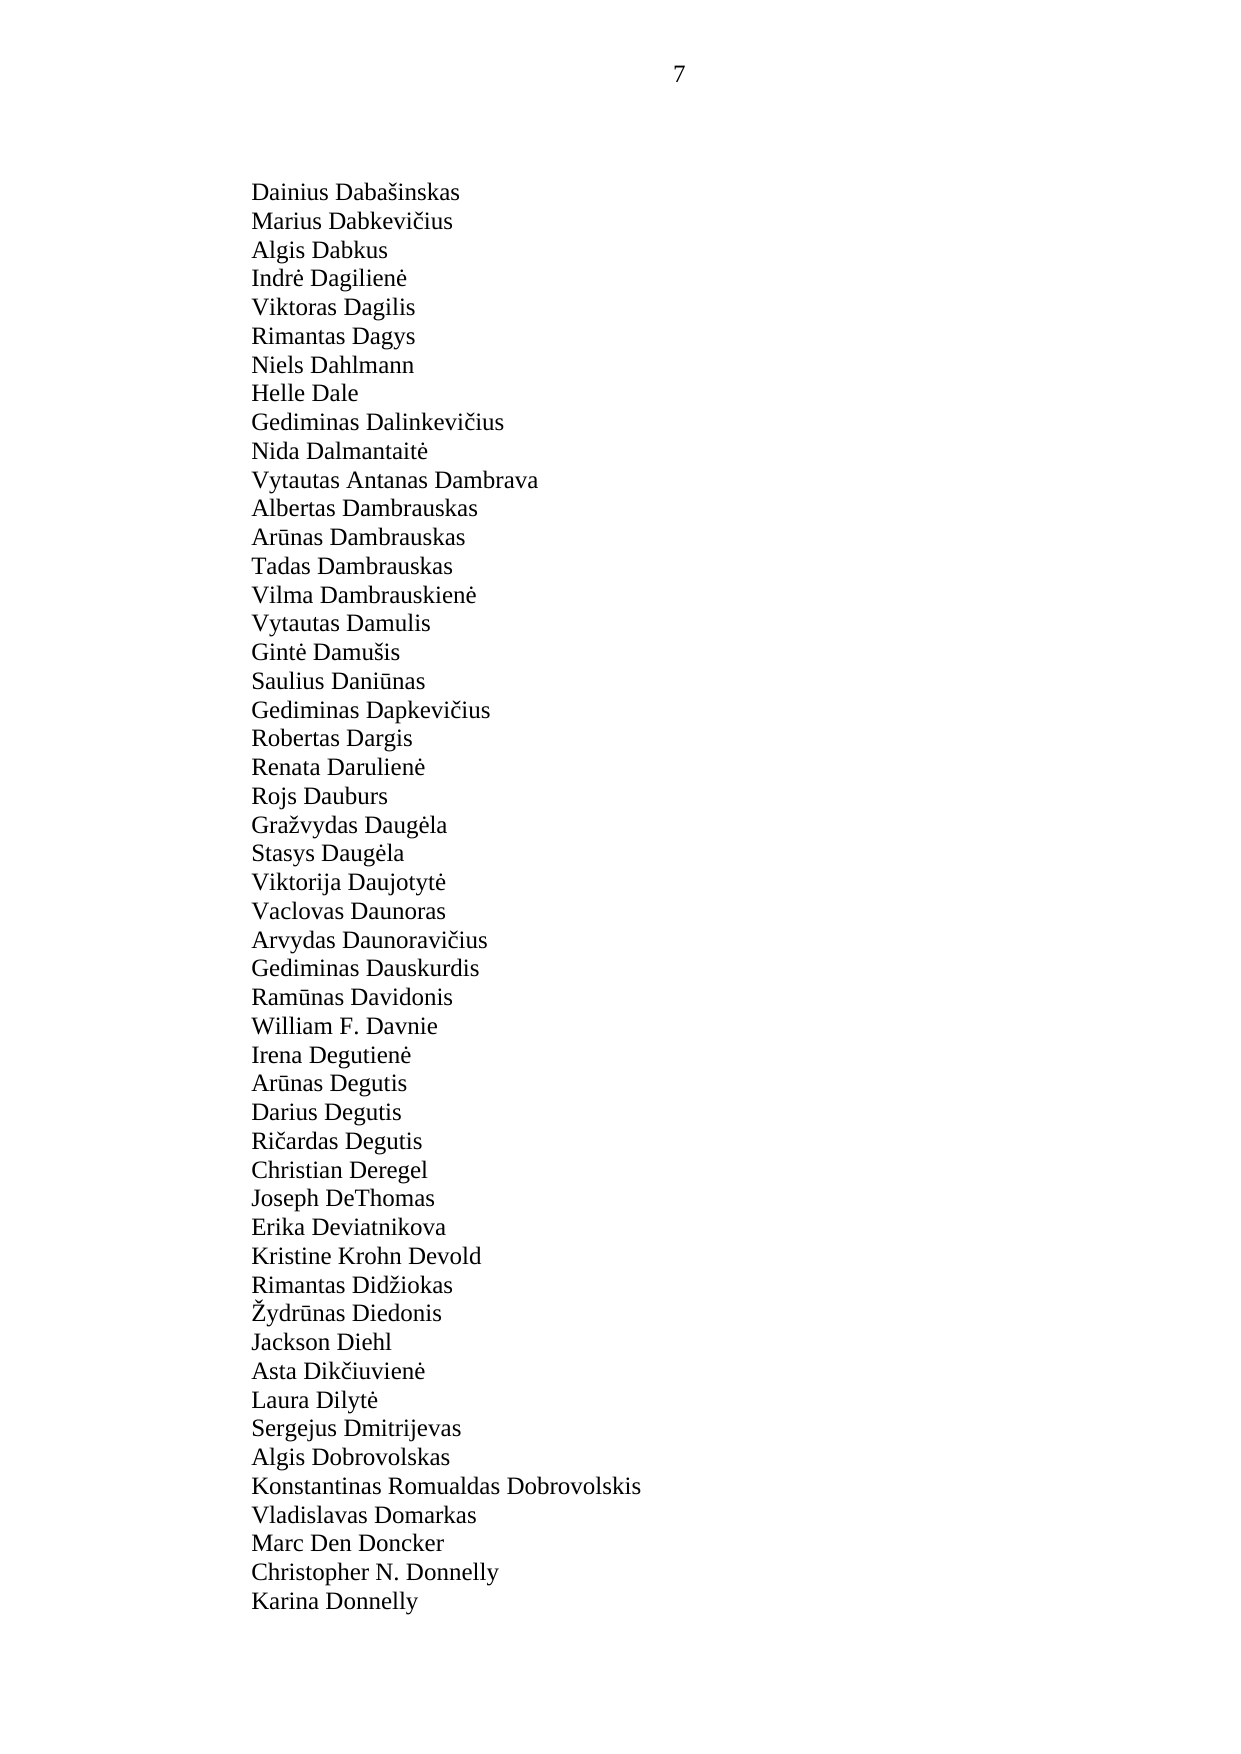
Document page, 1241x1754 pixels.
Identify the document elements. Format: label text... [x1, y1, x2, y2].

text Stasys Daugėla [177, 838, 1181, 867]
text Saulius Daniūnas [177, 666, 1181, 695]
text Sergejus Dmitrijevas [177, 1413, 1181, 1442]
text Konstantinas Romualdas Dobrovolskis [177, 1471, 1181, 1500]
text Renata Darulienė [177, 752, 1181, 781]
text Vytautas Antanas Dambrava [177, 465, 1181, 493]
text Ričardas Degutis [177, 1126, 1181, 1155]
text Arvydas Daunoravičius [177, 925, 1181, 953]
text Kristine Krohn Devold [177, 1241, 1181, 1270]
text William F. Davnie [177, 1011, 1181, 1040]
text Robertas Dargis [177, 723, 1181, 752]
text Tadas Dambrauskas [177, 551, 1181, 580]
text Laura Dilytė [177, 1385, 1181, 1413]
text Erika Deviatnikova [177, 1212, 1181, 1241]
text Gediminas Dauskurdis [177, 953, 1181, 982]
text Žydrūnas Diedonis [177, 1298, 1181, 1327]
text Vaclovas Daunoras [177, 896, 1181, 925]
text Rojs Dauburs [177, 781, 1181, 810]
text Joseph DeThomas [177, 1183, 1181, 1212]
text Jackson Diehl [177, 1327, 1181, 1356]
text Vilma Dambrauskienė [177, 580, 1181, 608]
text Helle Dale [177, 378, 1181, 407]
text Rimantas Didžiokas [177, 1270, 1181, 1298]
text Christopher N. Donnelly [177, 1557, 1181, 1586]
text Christian Deregel [177, 1155, 1181, 1183]
text Nida Dalmantaitė [177, 436, 1181, 465]
text Vytautas Damulis [177, 608, 1181, 637]
text Marc Den Doncker [177, 1528, 1181, 1557]
text Viktoras Dagilis [177, 292, 1181, 321]
text Viktorija Daujotytė [177, 867, 1181, 896]
text Asta Dikčiuvienė [177, 1356, 1181, 1385]
text Gediminas Dalinkevičius [177, 407, 1181, 436]
text Dainius Dabašinskas [177, 177, 1181, 206]
text Gražvydas Daugėla [177, 810, 1181, 838]
text Niels Dahlmann [177, 350, 1181, 378]
text Irena Degutienė [177, 1040, 1181, 1068]
text Karina Donnelly [177, 1586, 1181, 1615]
text Ramūnas Davidonis [177, 982, 1181, 1011]
text Arūnas Dambrauskas [177, 522, 1181, 551]
text Gediminas Dapkevičius [177, 695, 1181, 723]
text Gintė Damušis [177, 637, 1181, 666]
text Algis Dabkus [177, 235, 1181, 263]
text Indrė Dagilienė [177, 263, 1181, 292]
text Darius Degutis [177, 1097, 1181, 1126]
text Vladislavas Domarkas [177, 1500, 1181, 1528]
text Rimantas Dagys [177, 321, 1181, 350]
text Algis Dobrovolskas [177, 1442, 1181, 1471]
text Albertas Dambrauskas [177, 493, 1181, 522]
text Marius Dabkevičius [177, 206, 1181, 235]
text Arūnas Degutis [177, 1068, 1181, 1097]
